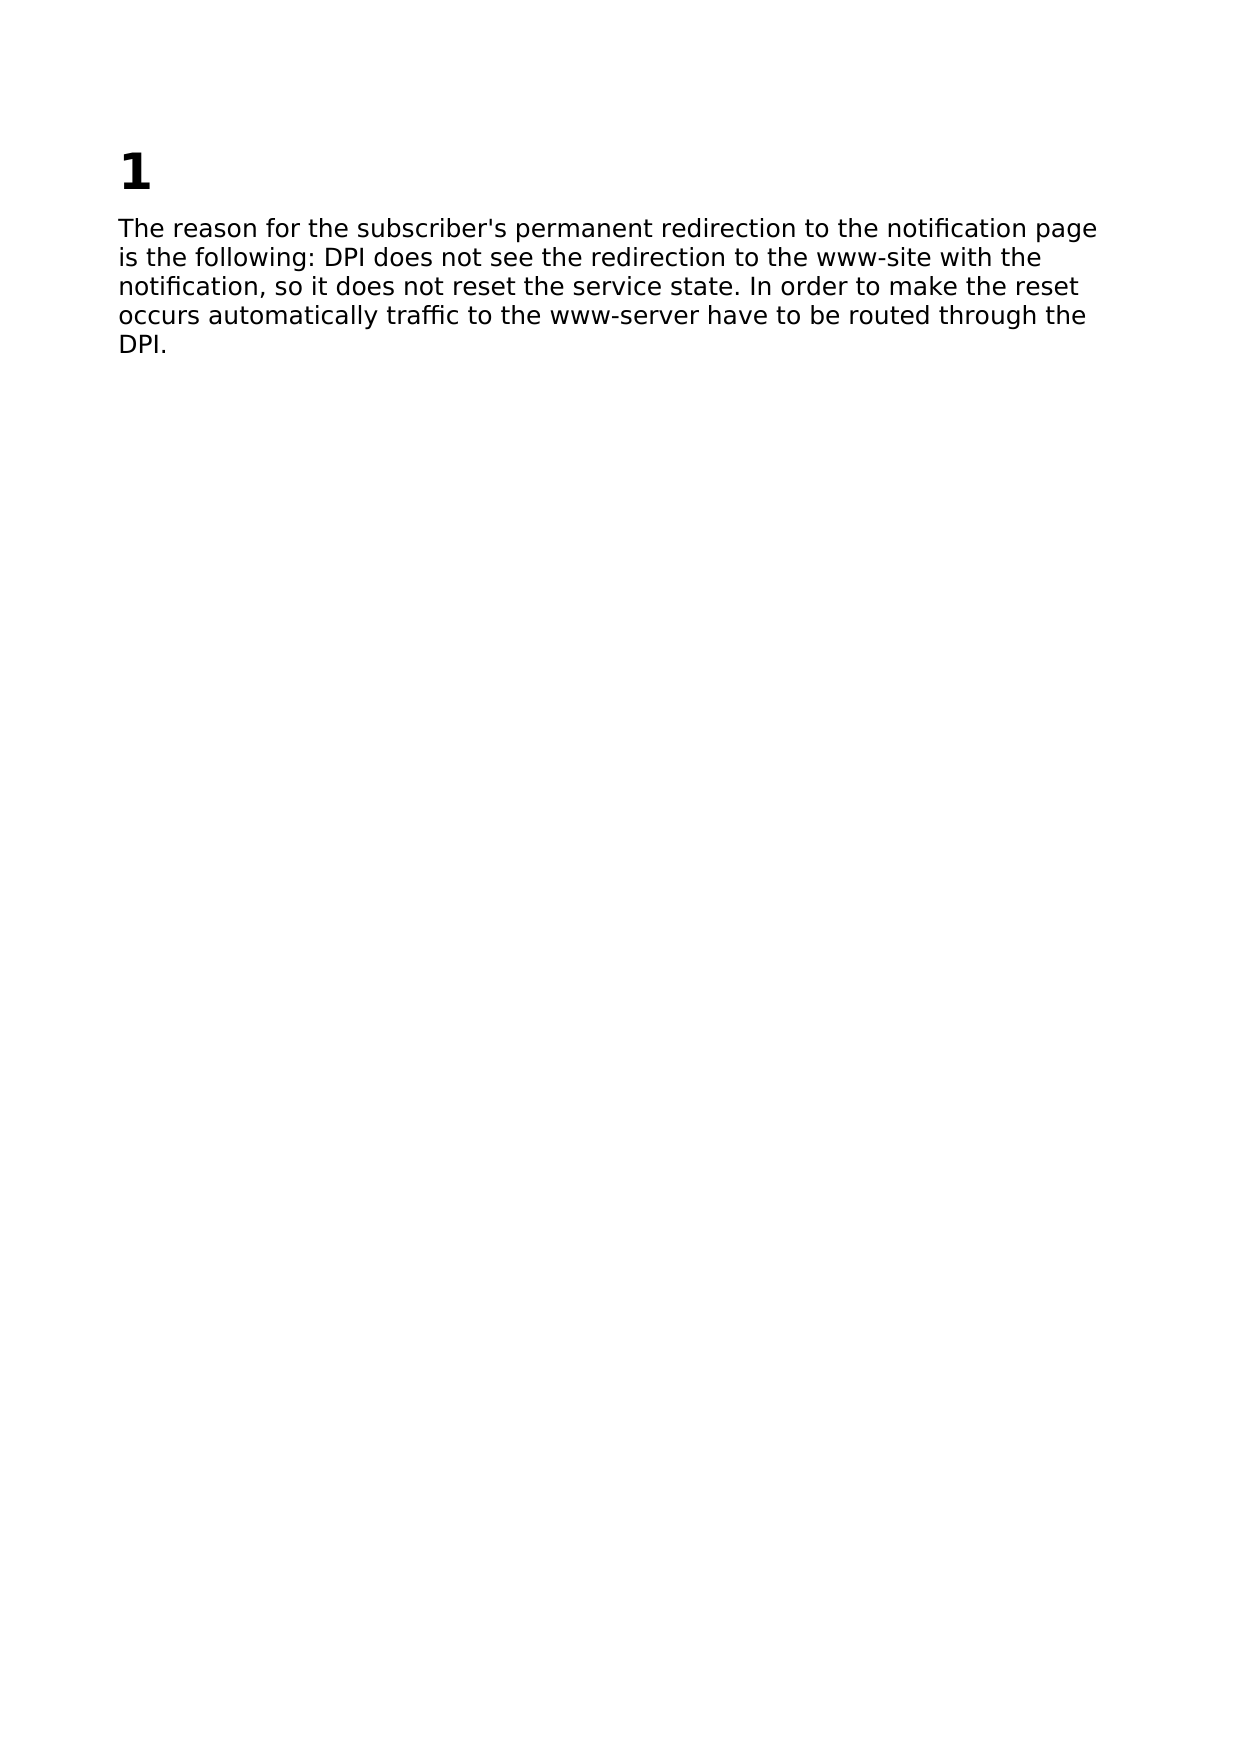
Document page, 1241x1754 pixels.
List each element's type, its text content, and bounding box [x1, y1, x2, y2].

text The reason for the subscriber's permanent redirection to the notification page is the following: DPI does not see the redirection to the www-site with the notification, so it does not reset the service state. In order to make the reset occurs automatically traffic to the www-server have to be routed through the DPI. [118, 214, 1122, 360]
subtitle 1 [118, 143, 1122, 201]
